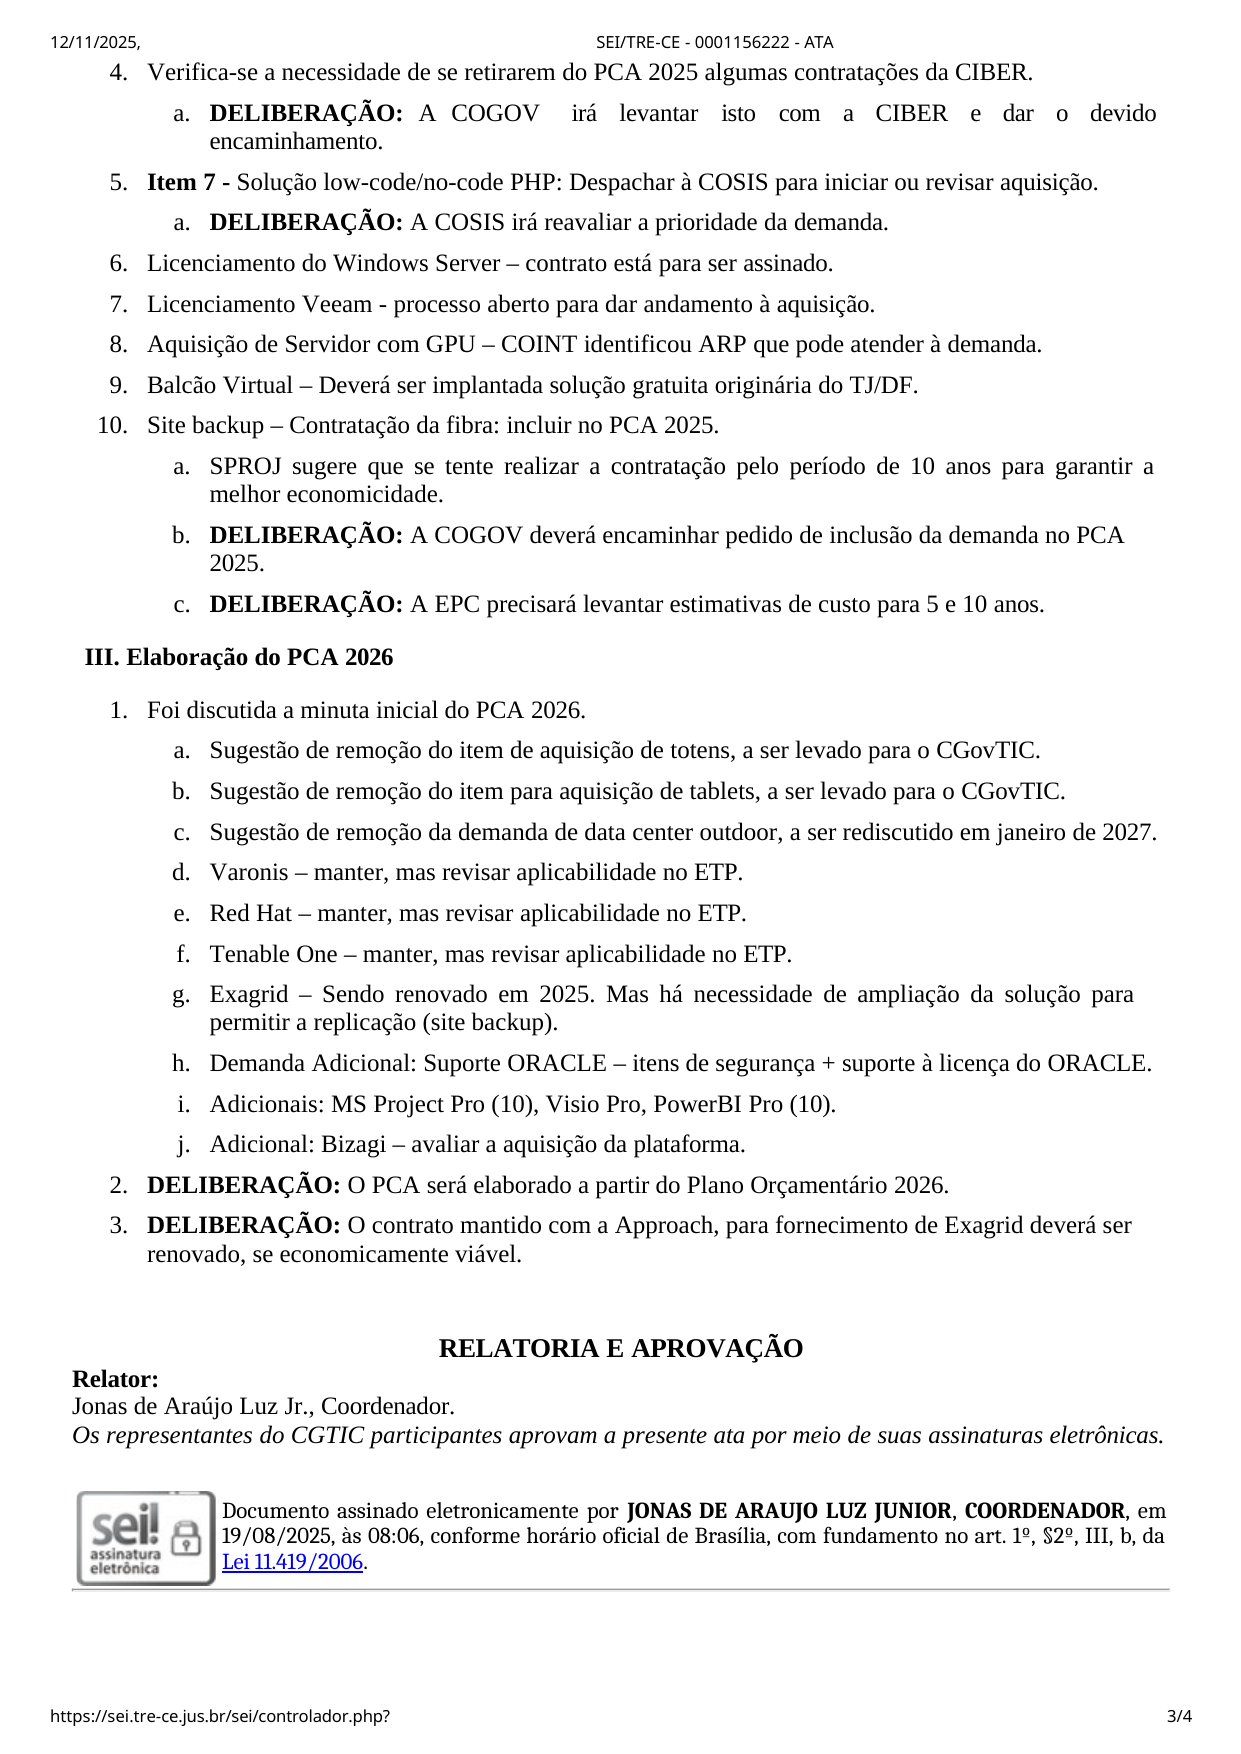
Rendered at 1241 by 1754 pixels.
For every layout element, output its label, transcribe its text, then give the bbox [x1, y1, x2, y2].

list Site backup – Contratação da fibra: incluir no PCA 2025. [97, 411, 1181, 439]
list Sugestão de remoção do item para aquisição de tablets, a ser levado para o CGovTIC. [172, 776, 1181, 805]
list Tenable One – manter, mas revisar aplicabilidade no ETP. [176, 939, 1181, 967]
list DELIBERAÇÃO: O contrato mantido com a Approach, para fornecimento de Exagrid deverá ser renovado, se economicamente viável. [109, 1211, 1159, 1267]
text Os representantes do CGTIC participantes aprovam a presente ata por meio de suas assinaturas eletrônicas. [72, 1420, 1181, 1449]
list Red Hat – manter, mas revisar aplicabilidade no ETP. [173, 898, 1181, 927]
subtitle RELATORIA E APROVAÇÃO [62, 1332, 1181, 1363]
list Sugestão de remoção da demanda de data center outdoor, a ser rediscutido em janeiro de 2027. [173, 817, 1181, 846]
list Licenciamento do Windows Server – contrato está para ser assinado. [109, 248, 1181, 277]
subtitle Elaboração do PCA 2026 [84, 642, 1181, 671]
list Item 7 - Solução low-code/no-code PHP: Despachar à COSIS para iniciar ou revisar aquisição. [109, 167, 1181, 196]
list SPROJ sugere que se tente realizar a contratação pelo período de 10 anos para garantir a melhor economicidade. [173, 452, 1159, 508]
text Jonas de Araújo Luz Jr., Coordenador. [72, 1393, 1181, 1420]
subtitle Relator: [72, 1364, 1181, 1393]
list DELIBERAÇÃO: O PCA será elaborado a partir do Plano Orçamentário 2026. [109, 1170, 1181, 1199]
list Licenciamento Veeam - processo aberto para dar andamento à aquisição. [109, 289, 1181, 317]
list Exagrid – Sendo renovado em 2025. Mas há necessidade de ampliação da solução para permitir a replicação (site backup). [172, 980, 1159, 1036]
list Sugestão de remoção do item de aquisição de totens, a ser levado para o CGovTIC. [173, 736, 1181, 764]
list Balcão Virtual – Deverá ser implantada solução gratuita originária do TJ/DF. [109, 370, 1181, 399]
list Demanda Adicional: Suporte ORACLE – itens de segurança + suporte à licença do ORACLE. [172, 1048, 1181, 1077]
text Documento assinado eletronicamente por JONAS DE ARAUJO LUZ JUNIOR, COORDENADOR, em 19/08/2025, às 08:06, conforme horário oficial de Brası́lia, com fundamento no art. 1º, §2º, III, b, da Lei 11.419/2006. [222, 1498, 1167, 1575]
list Aquisição de Servidor com GPU – COINT identificou ARP que pode atender à demanda. [109, 329, 1181, 358]
picture [76, 1491, 216, 1586]
list Adicional: Bizagi – avaliar a aquisição da plataforma. [177, 1129, 1181, 1158]
list Adicionais: MS Project Pro (10), Visio Pro, PowerBI Pro (10). [177, 1089, 1181, 1118]
list DELIBERAÇÃO: A COGOV irá levantar isto com a CIBER e dar o devido encaminhamento. [173, 98, 1159, 155]
list Verifica-se a necessidade de se retirarem do PCA 2025 algumas contratações da CIBER. [109, 57, 1181, 86]
list DELIBERAÇÃO: A EPC precisará levantar estimativas de custo para 5 e 10 anos. [173, 589, 1181, 617]
list Foi discutida a minuta inicial do PCA 2026. [109, 695, 1181, 724]
list DELIBERAÇÃO: A COSIS irá reavaliar a prioridade da demanda. [173, 207, 1181, 236]
list DELIBERAÇÃO: A COGOV deverá encaminhar pedido de inclusão da demanda no PCA 2025. [172, 521, 1159, 577]
list Varonis – manter, mas revisar aplicabilidade no ETP. [172, 857, 1181, 886]
